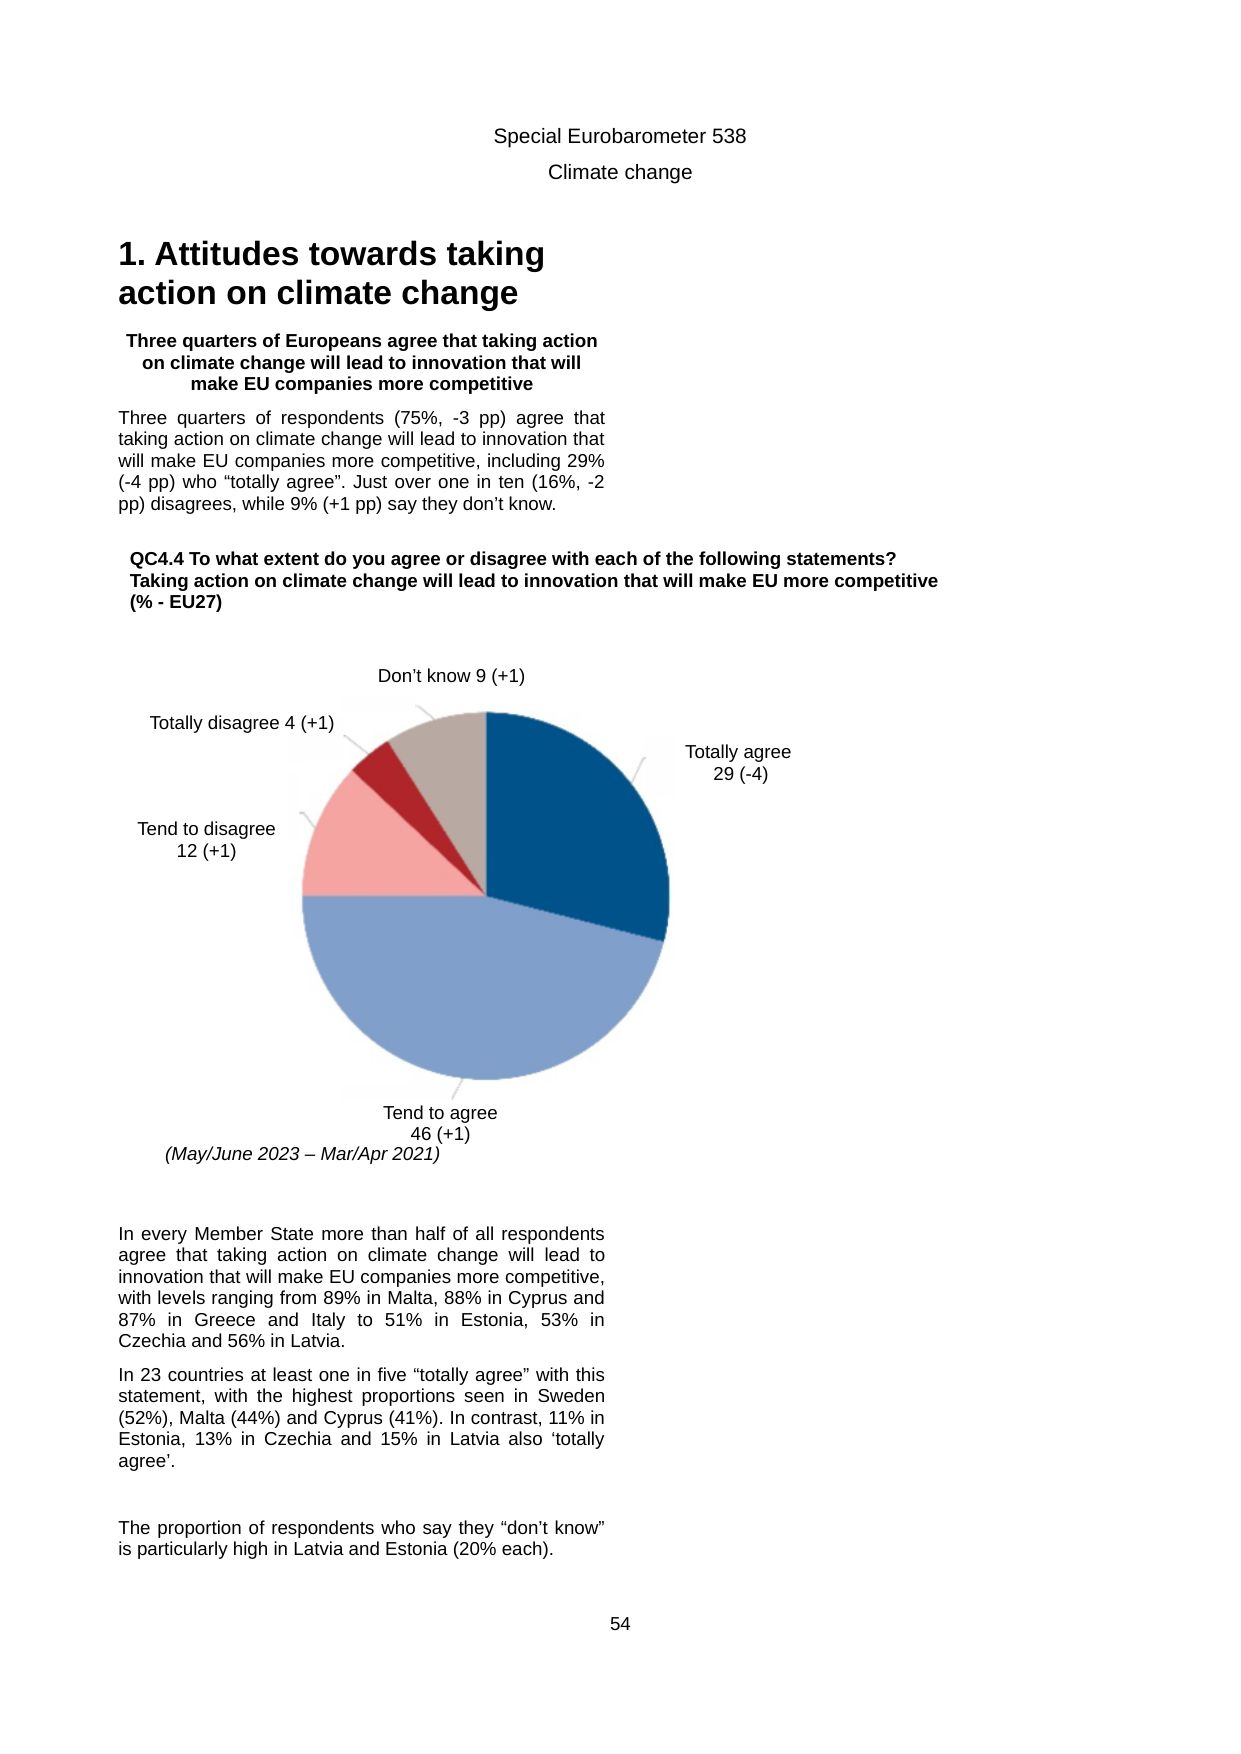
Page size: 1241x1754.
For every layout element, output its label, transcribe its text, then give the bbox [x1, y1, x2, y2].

text In every Member State more than half of all respondents agree that taking action on climate change will lead to innovation that will make EU companies more competitive, with levels ranging from 89% in Malta, 88% in Cyprus and 87% in Greece and Italy to 51% in Estonia, 53% in Czechia and 56% in Latvia. [118, 1222, 605, 1352]
subtitle 1. Attitudes towards taking action on climate change [118, 234, 605, 311]
text The proportion of respondents who say they “don’t know” is particularly high in Latvia and Estonia (20% each). [118, 1517, 605, 1560]
text Three quarters of respondents (75%, -3 pp) agree that taking action on climate change will lead to innovation that will make EU companies more competitive, including 29% (-4 pp) who “totally agree”. Just over one in ten (16%, -2 pp) disagrees, while 9% (+1 pp) say they don’t know. [118, 406, 605, 514]
text In 23 countries at least one in five “totally agree” with this statement, with the highest proportions seen in Sweden (52%), Malta (44%) and Cyprus (41%). In contrast, 11% in Estonia, 13% in Czechia and 15% in Latvia also ‘totally agree’. [118, 1363, 605, 1471]
picture [289, 696, 676, 1101]
text Three quarters of Europeans agree that taking action on climate change will lead to innovation that will make EU companies more competitive [118, 330, 605, 394]
